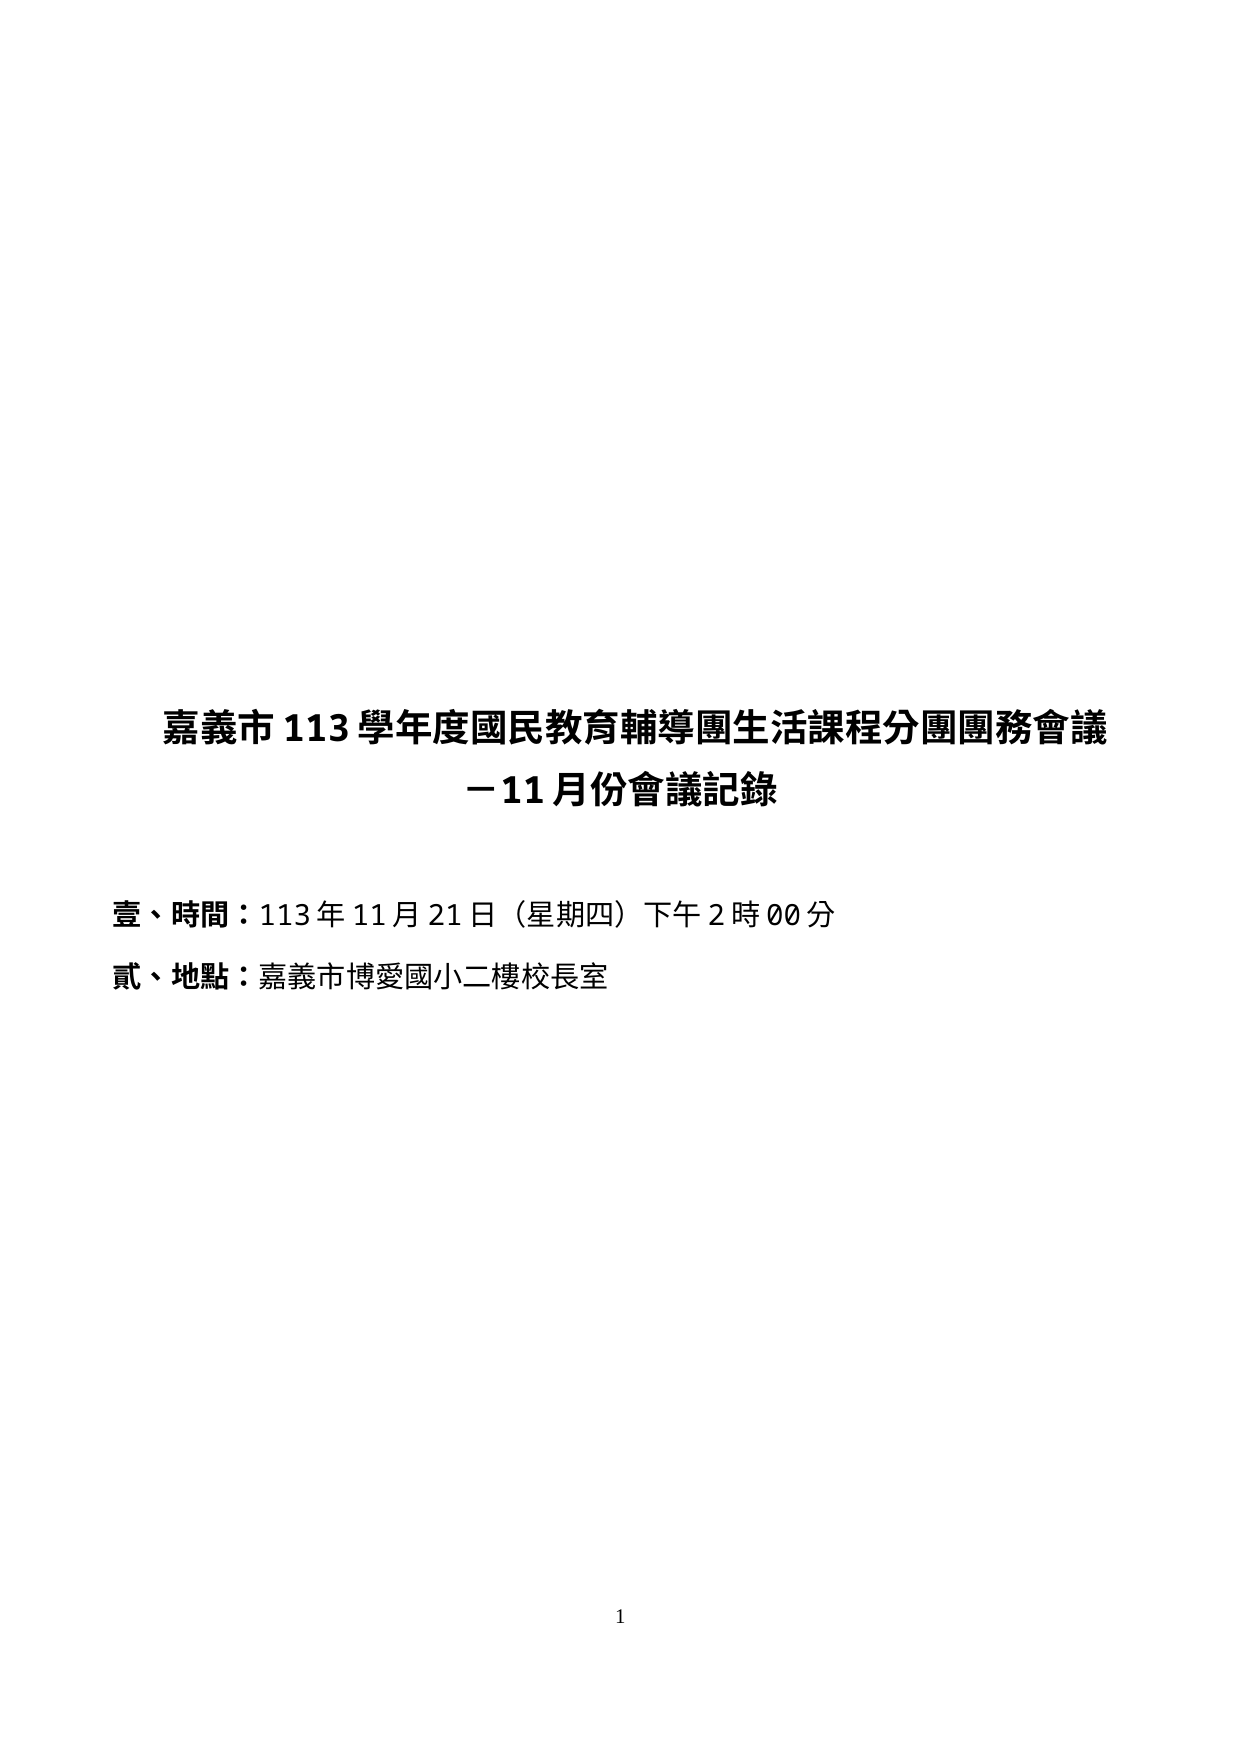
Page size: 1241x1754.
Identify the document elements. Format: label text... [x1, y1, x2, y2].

text －11月份會議記錄 [112, 746, 1128, 808]
text 壹、時間：113年11月21日（星期四）下午2時00分 [112, 871, 1128, 933]
text 嘉義市113學年度國民教育輔導團生活課程分團團務會議 [112, 683, 1158, 746]
text 貳、地點：嘉義市博愛國小二樓校長室 [112, 933, 1128, 996]
